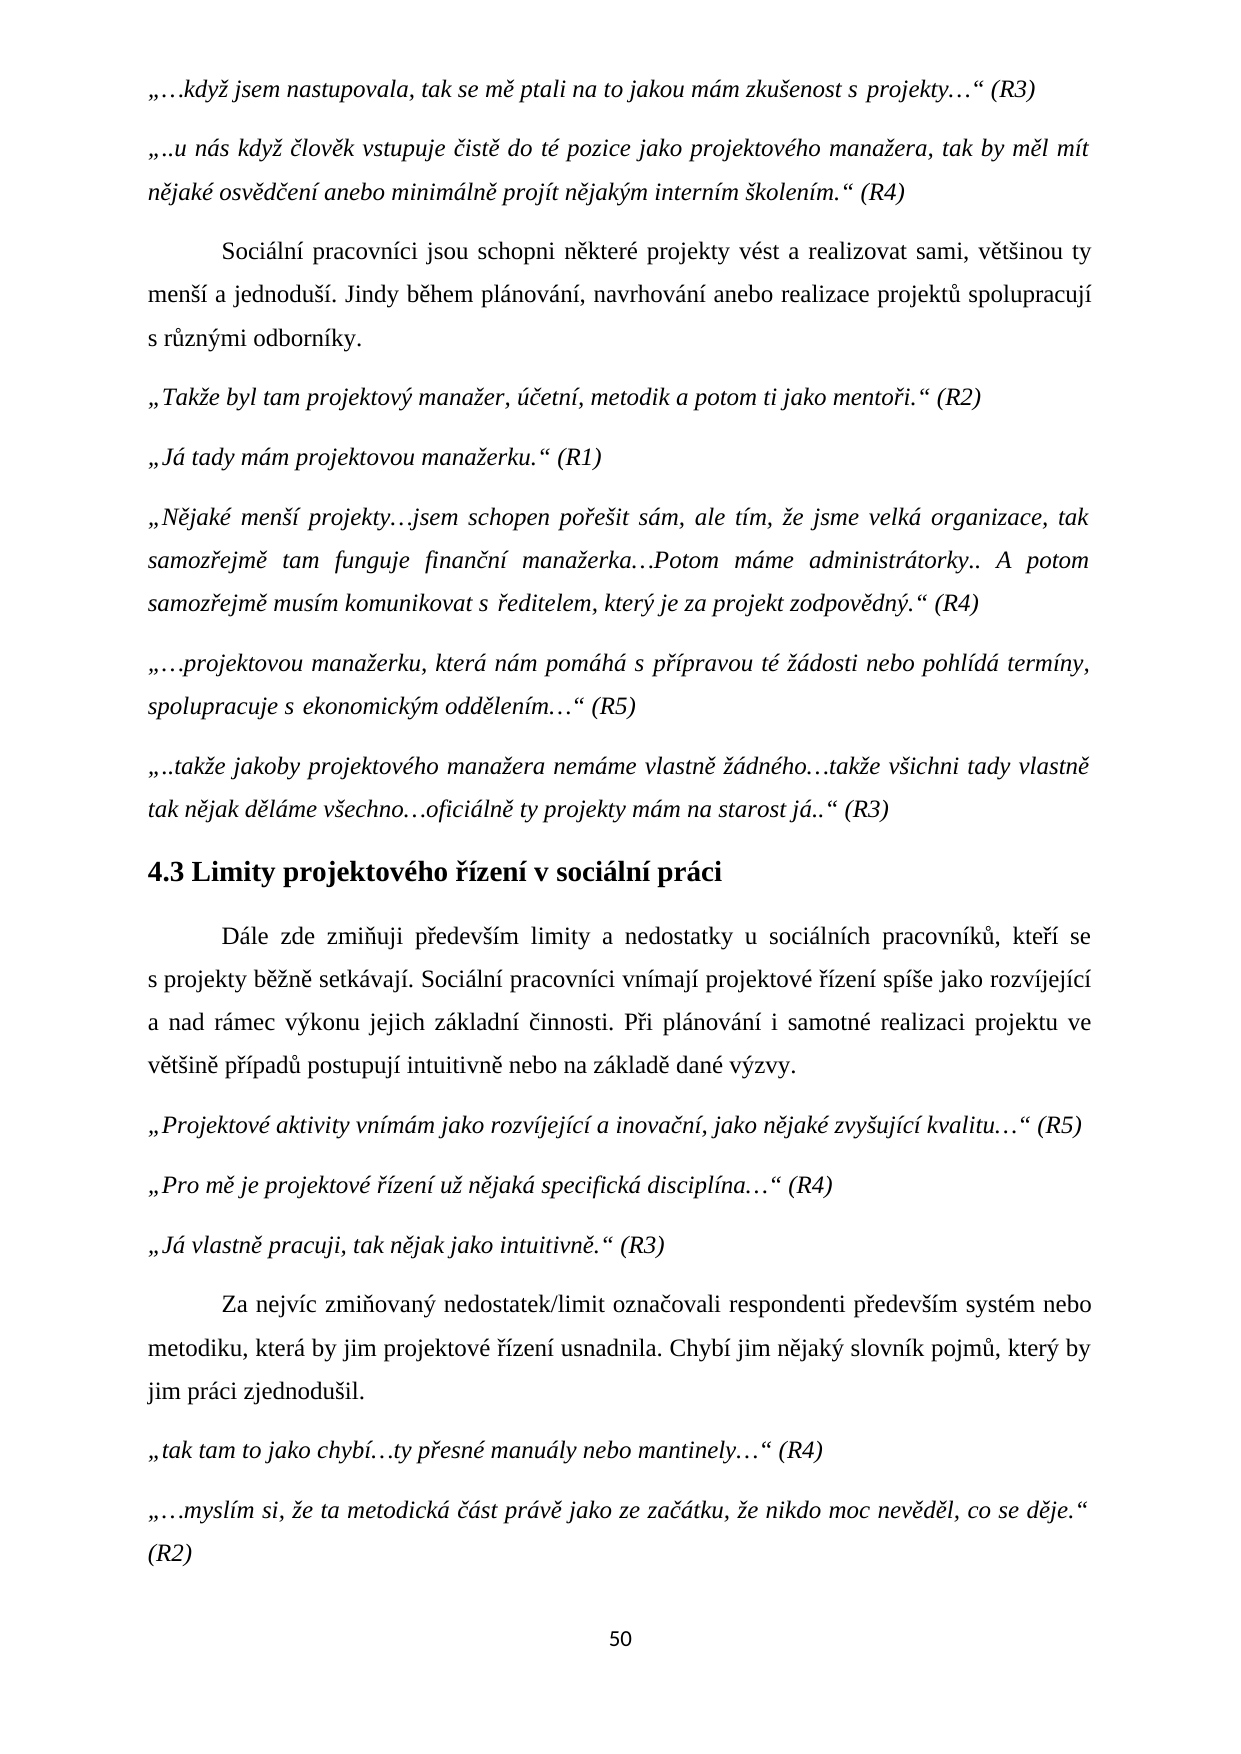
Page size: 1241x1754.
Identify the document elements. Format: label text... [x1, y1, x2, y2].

text Za nejvíc zmiňovaný nedostatek/limit označovali respondenti především systém nebo metodiku, která by jim projektové řízení usnadnila. Chybí jim nějaký slovník pojmů, který by jim práci zjednodušil. [148, 1289, 1093, 1404]
text „..takže jakoby projektového manažera nemáme vlastně žádného…takže všichni tady vlastně tak nějak děláme všechno…oficiálně ty projekty mám na starost já..“ (R3) [148, 751, 1093, 823]
text „Projektové aktivity vnímám jako rozvíjející a inovační, jako nějaké zvyšující kvalitu…“ (R5) [148, 1110, 1093, 1139]
text „Takže byl tam projektový manažer, účetní, metodik a potom ti jako mentoři.“ (R2) [148, 382, 1093, 411]
text „Pro mě je projektové řízení už nějaká specifická disciplína…“ (R4) [148, 1170, 1093, 1199]
text Dále zde zmiňuji především limity a nedostatky u sociálních pracovníků, kteří se s projekty běžně setkávají. Sociální pracovníci vnímají projektové řízení spíše jako rozvíjející a nad rámec výkonu jejich základní činnosti. Při plánování i samotné realizaci projektu ve většině případů postupují intuitivně nebo na základě dané výzvy. [148, 921, 1093, 1079]
text „Nějaké menší projekty…jsem schopen pořešit sám, ale tím, že jsme velká organizace, tak samozřejmě tam funguje finanční manažerka…Potom máme administrátorky.. A potom samozřejmě musím komunikovat s ředitelem, který je za projekt zodpovědný.“ (R4) [148, 502, 1093, 617]
text „tak tam to jako chybí…ty přesné manuály nebo mantinely…“ (R4) [148, 1436, 1093, 1464]
text „Já tady mám projektovou manažerku.“ (R1) [148, 442, 1093, 471]
text „…projektovou manažerku, která nám pomáhá s přípravou té žádosti nebo pohlídá termíny, spolupracuje s ekonomickým oddělením…“ (R5) [148, 648, 1093, 720]
text „Já vlastně pracuji, tak nějak jako intuitivně.“ (R3) [148, 1230, 1093, 1258]
text „…myslím si, že ta metodická část právě jako ze začátku, že nikdo moc nevěděl, co se děje.“ (R2) [148, 1495, 1093, 1567]
text Sociální pracovníci jsou schopni některé projekty vést a realizovat sami, většinou ty menší a jednoduší. Jindy během plánování, navrhování anebo realizace projektů spolupracují s různými odborníky. [148, 236, 1093, 351]
text „…když jsem nastupovala, tak se mě ptali na to jakou mám zkušenost s projekty…“ (R3) [148, 74, 1093, 102]
subtitle 4.3 Limity projektového řízení v sociální práci [148, 854, 1093, 887]
text „..u nás když člověk vstupuje čistě do té pozice jako projektového manažera, tak by měl mít nějaké osvědčení anebo minimálně projít nějakým interním školením.“ (R4) [148, 133, 1093, 205]
